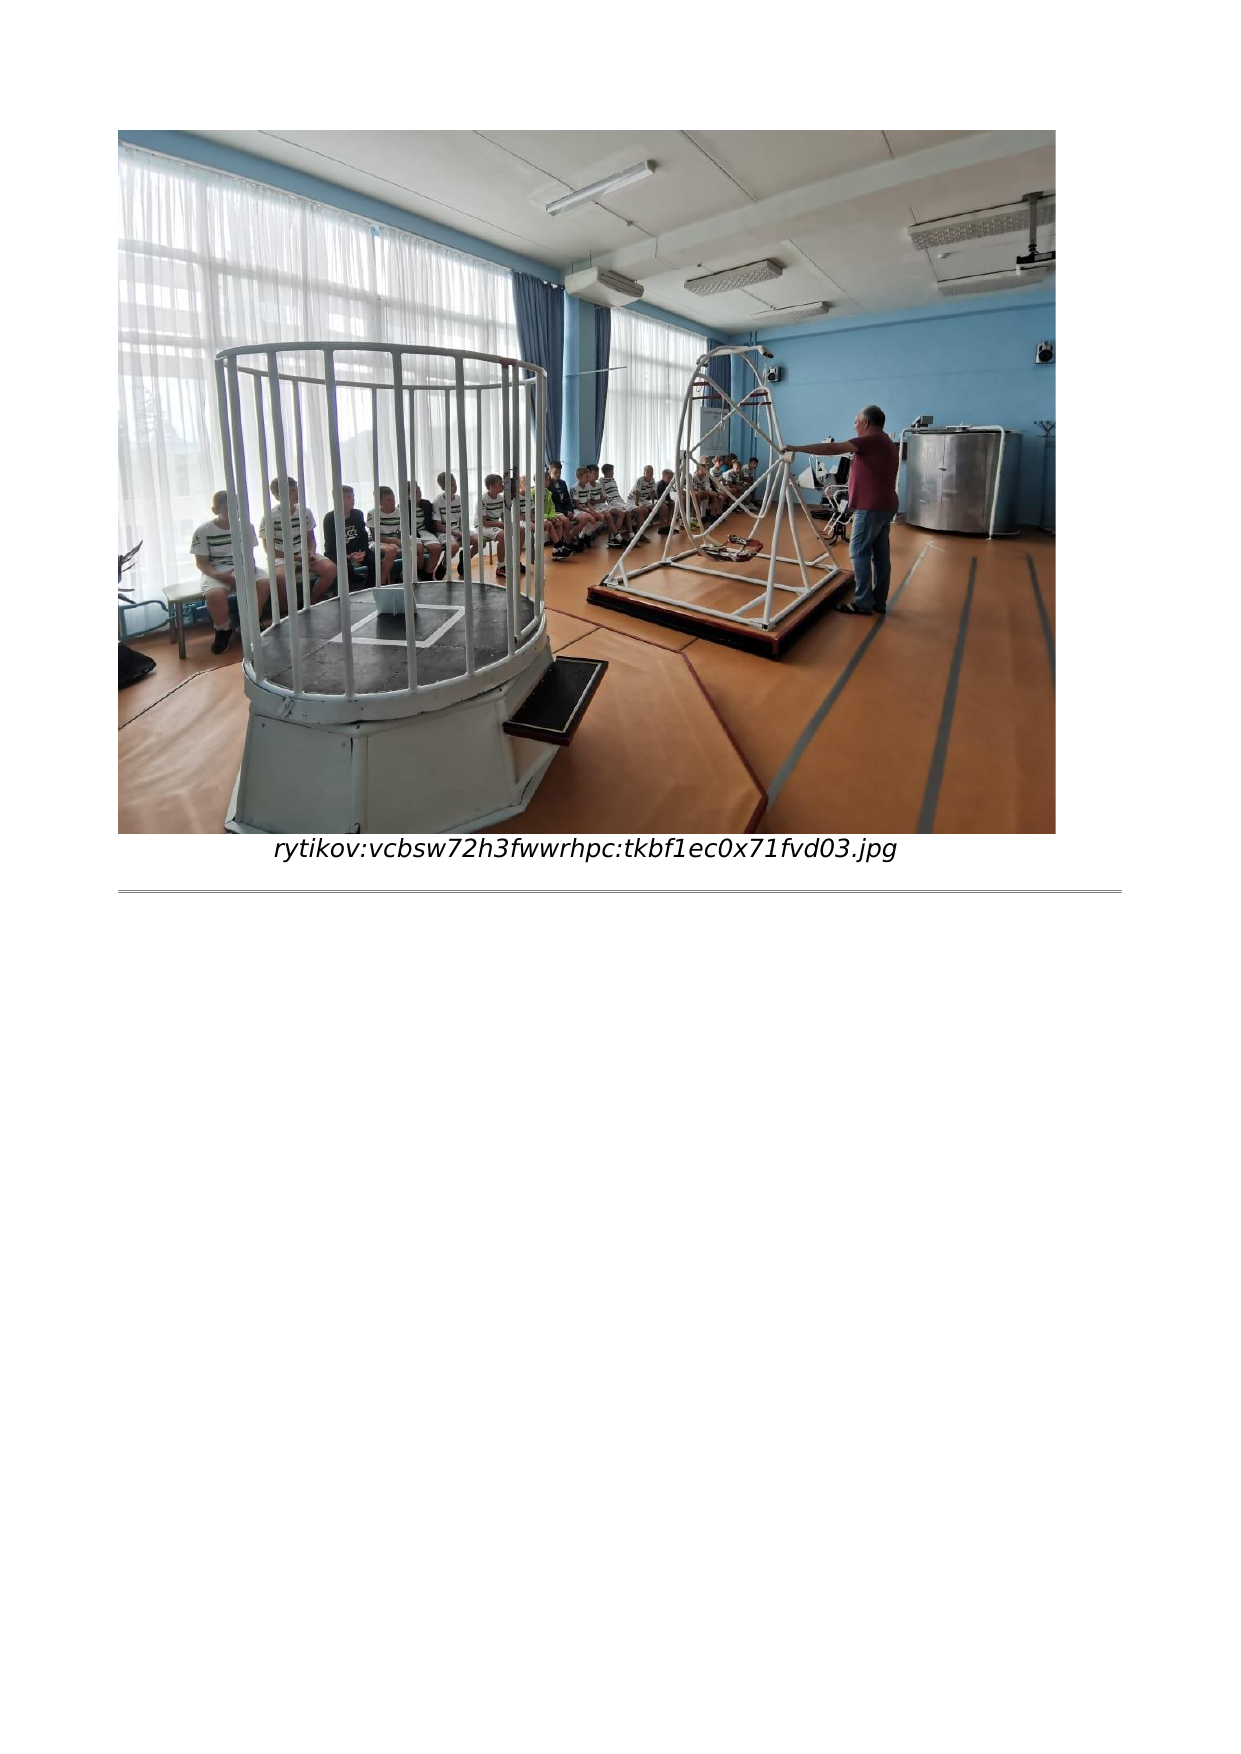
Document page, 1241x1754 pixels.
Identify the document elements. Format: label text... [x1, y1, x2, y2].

picture [118, 130, 1056, 834]
text rytikov:vcbsw72h3fwwrhpc:tkbf1ec0x71fvd03.jpg [118, 834, 1056, 863]
